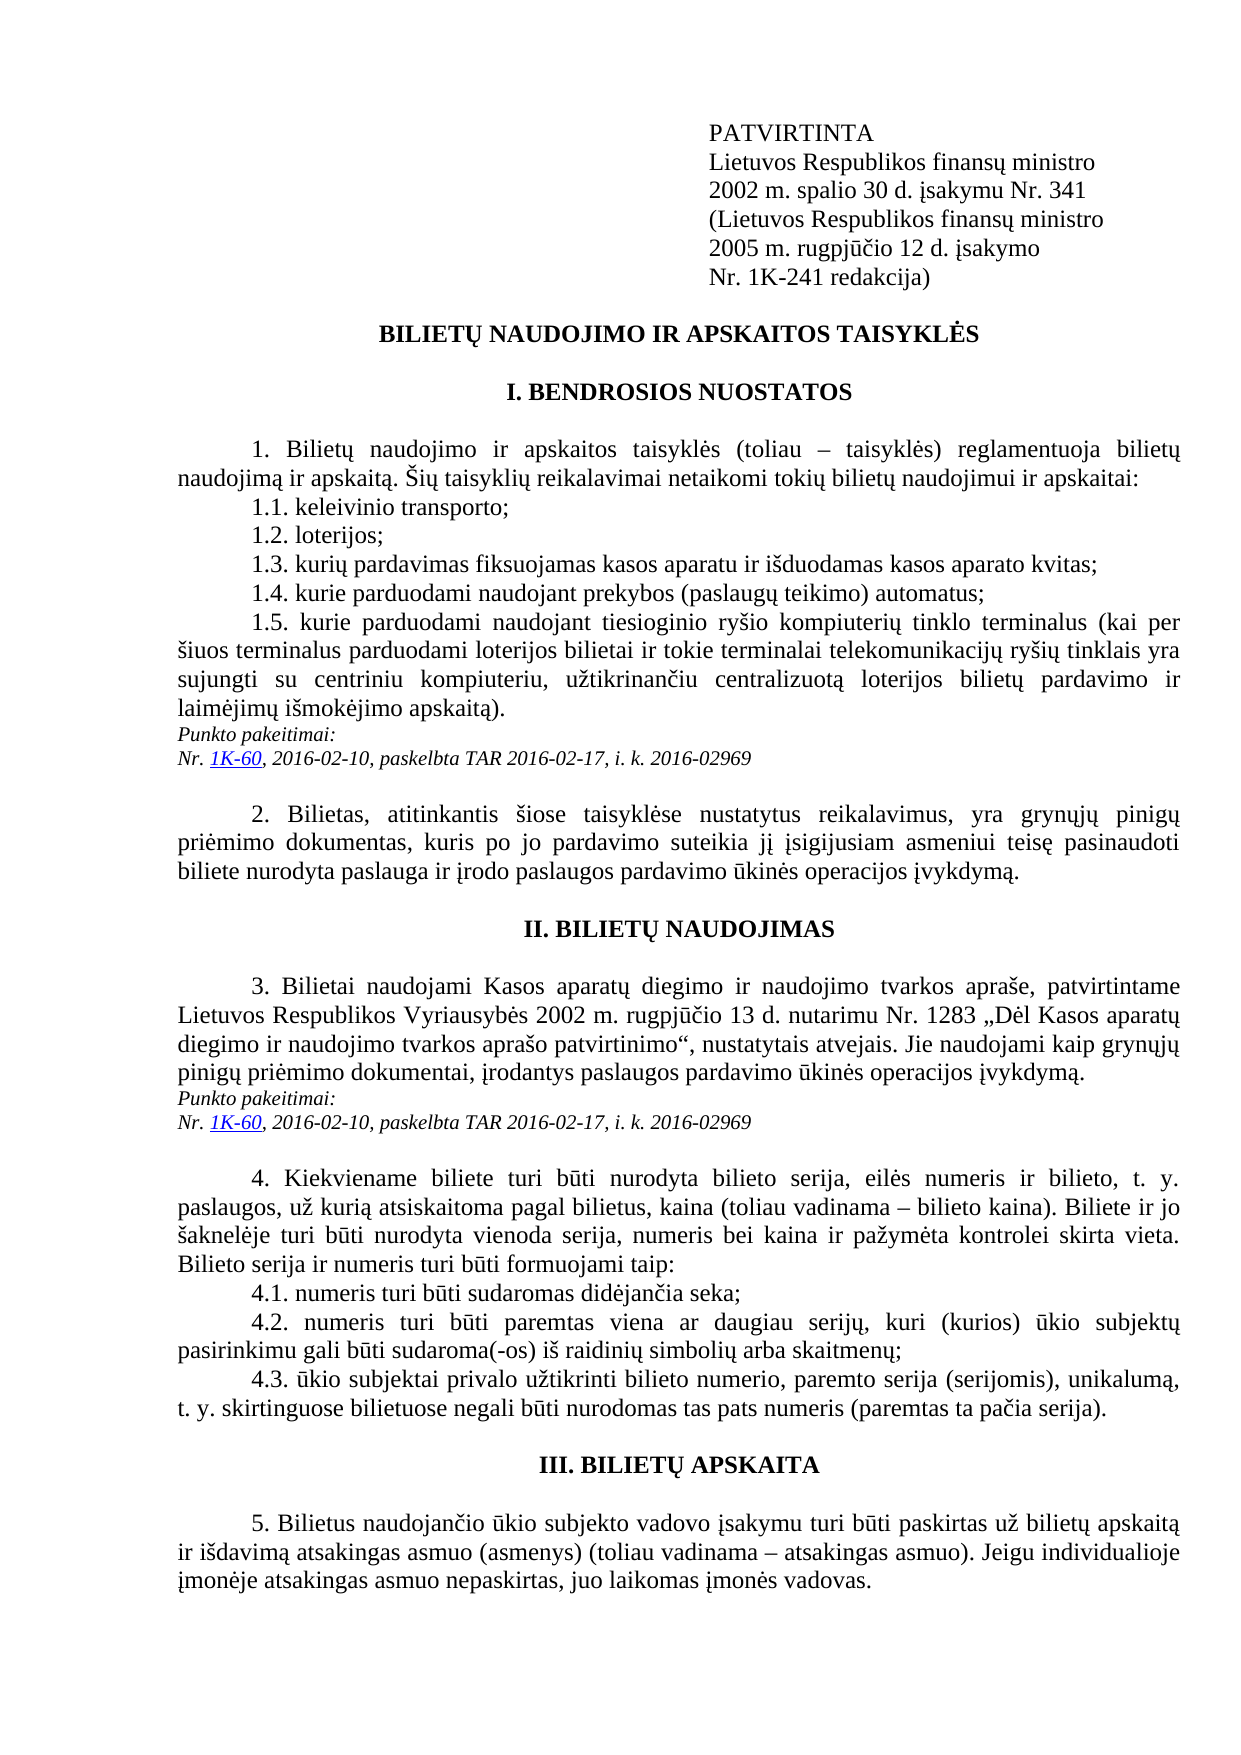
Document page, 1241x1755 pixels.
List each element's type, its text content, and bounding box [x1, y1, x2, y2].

text Punkto pakeitimai: [177, 722, 1181, 746]
text 1.4. kurie parduodami naudojant prekybos (paslaugų teikimo) automatus; [177, 578, 1181, 607]
text Lietuvos Respublikos finansų ministro [177, 147, 1181, 176]
text 1.2. loterijos; [177, 521, 1181, 549]
text Punkto pakeitimai: [177, 1086, 1181, 1110]
text I. BENDROSIOS NUOSTATOS [177, 377, 1181, 406]
text 4.3. ūkio subjektai privalo užtikrinti bilieto numerio, paremto serija (serijomis), unikalumą, t. y. skirtinguose bilietuose negali būti nurodomas tas pats numeris (paremtas ta pačia serija). [177, 1364, 1181, 1422]
text 1. Bilietų naudojimo ir apskaitos taisyklės (toliau – taisyklės) reglamentuoja bilietų naudojimą ir apskaitą. Šių taisyklių reikalavimai netaikomi tokių bilietų naudojimui ir apskaitai: [177, 434, 1181, 492]
text 2005 m. rugpjūčio 12 d. įsakymo [177, 233, 1181, 262]
text Nr. 1K-60, 2016-02-10, paskelbta TAR 2016-02-17, i. k. 2016-02969 [177, 746, 1181, 770]
text 3. Bilietai naudojami Kasos aparatų diegimo ir naudojimo tvarkos apraše, patvirtintame Lietuvos Respublikos Vyriausybės 2002 m. rugpjūčio 13 d. nutarimu Nr. 1283 „Dėl Kasos aparatų diegimo ir naudojimo tvarkos aprašo patvirtinimo“, nustatytais atvejais. Jie naudojami kaip grynųjų pinigų priėmimo dokumentai, įrodantys paslaugos pardavimo ūkinės operacijos įvykdymą. [177, 971, 1181, 1086]
text Nr. 1K-241 redakcija) [177, 262, 1181, 291]
text 1.3. kurių pardavimas fiksuojamas kasos aparatu ir išduodamas kasos aparato kvitas; [177, 549, 1181, 578]
text Nr. 1K-60, 2016-02-10, paskelbta TAR 2016-02-17, i. k. 2016-02969 [177, 1110, 1181, 1134]
text 1.1. keleivinio transporto; [177, 492, 1181, 521]
text BILIETŲ NAUDOJIMO IR APSKAITOS TAISYKLĖS [177, 319, 1181, 348]
text PATVIRTINTA [177, 118, 1181, 147]
text 1.5. kurie parduodami naudojant tiesioginio ryšio kompiuterių tinklo terminalus (kai per šiuos terminalus parduodami loterijos bilietai ir tokie terminalai telekomunikacijų ryšių tinklais yra sujungti su centriniu kompiuteriu, užtikrinančiu centralizuotą loterijos bilietų pardavimo ir laimėjimų išmokėjimo apskaitą). [177, 607, 1181, 722]
text 4. Kiekviename biliete turi būti nurodyta bilieto serija, eilės numeris ir bilieto, t. y. paslaugos, už kurią atsiskaitoma pagal bilietus, kaina (toliau vadinama – bilieto kaina). Biliete ir jo šaknelėje turi būti nurodyta vienoda serija, numeris bei kaina ir pažymėta kontrolei skirta vieta. Bilieto serija ir numeris turi būti formuojami taip: [177, 1163, 1181, 1278]
text 5. Bilietus naudojančio ūkio subjekto vadovo įsakymu turi būti paskirtas už bilietų apskaitą ir išdavimą atsakingas asmuo (asmenys) (toliau vadinama – atsakingas asmuo). Jeigu individualioje įmonėje atsakingas asmuo nepaskirtas, juo laikomas įmonės vadovas. [177, 1508, 1181, 1594]
text II. BILIETŲ NAUDOJIMAS [177, 914, 1181, 942]
text III. BILIETŲ APSKAITA [177, 1451, 1181, 1479]
text 2002 m. spalio 30 d. įsakymu Nr. 341 [177, 176, 1181, 204]
text (Lietuvos Respublikos finansų ministro [177, 204, 1181, 233]
text 4.1. numeris turi būti sudaromas didėjančia seka; [177, 1278, 1181, 1307]
text 4.2. numeris turi būti paremtas viena ar daugiau serijų, kuri (kurios) ūkio subjektų pasirinkimu gali būti sudaroma(-os) iš raidinių simbolių arba skaitmenų; [177, 1307, 1181, 1364]
text 2. Bilietas, atitinkantis šiose taisyklėse nustatytus reikalavimus, yra grynųjų pinigų priėmimo dokumentas, kuris po jo pardavimo suteikia jį įsigijusiam asmeniui teisę pasinaudoti biliete nurodyta paslauga ir įrodo paslaugos pardavimo ūkinės operacijos įvykdymą. [177, 799, 1181, 885]
